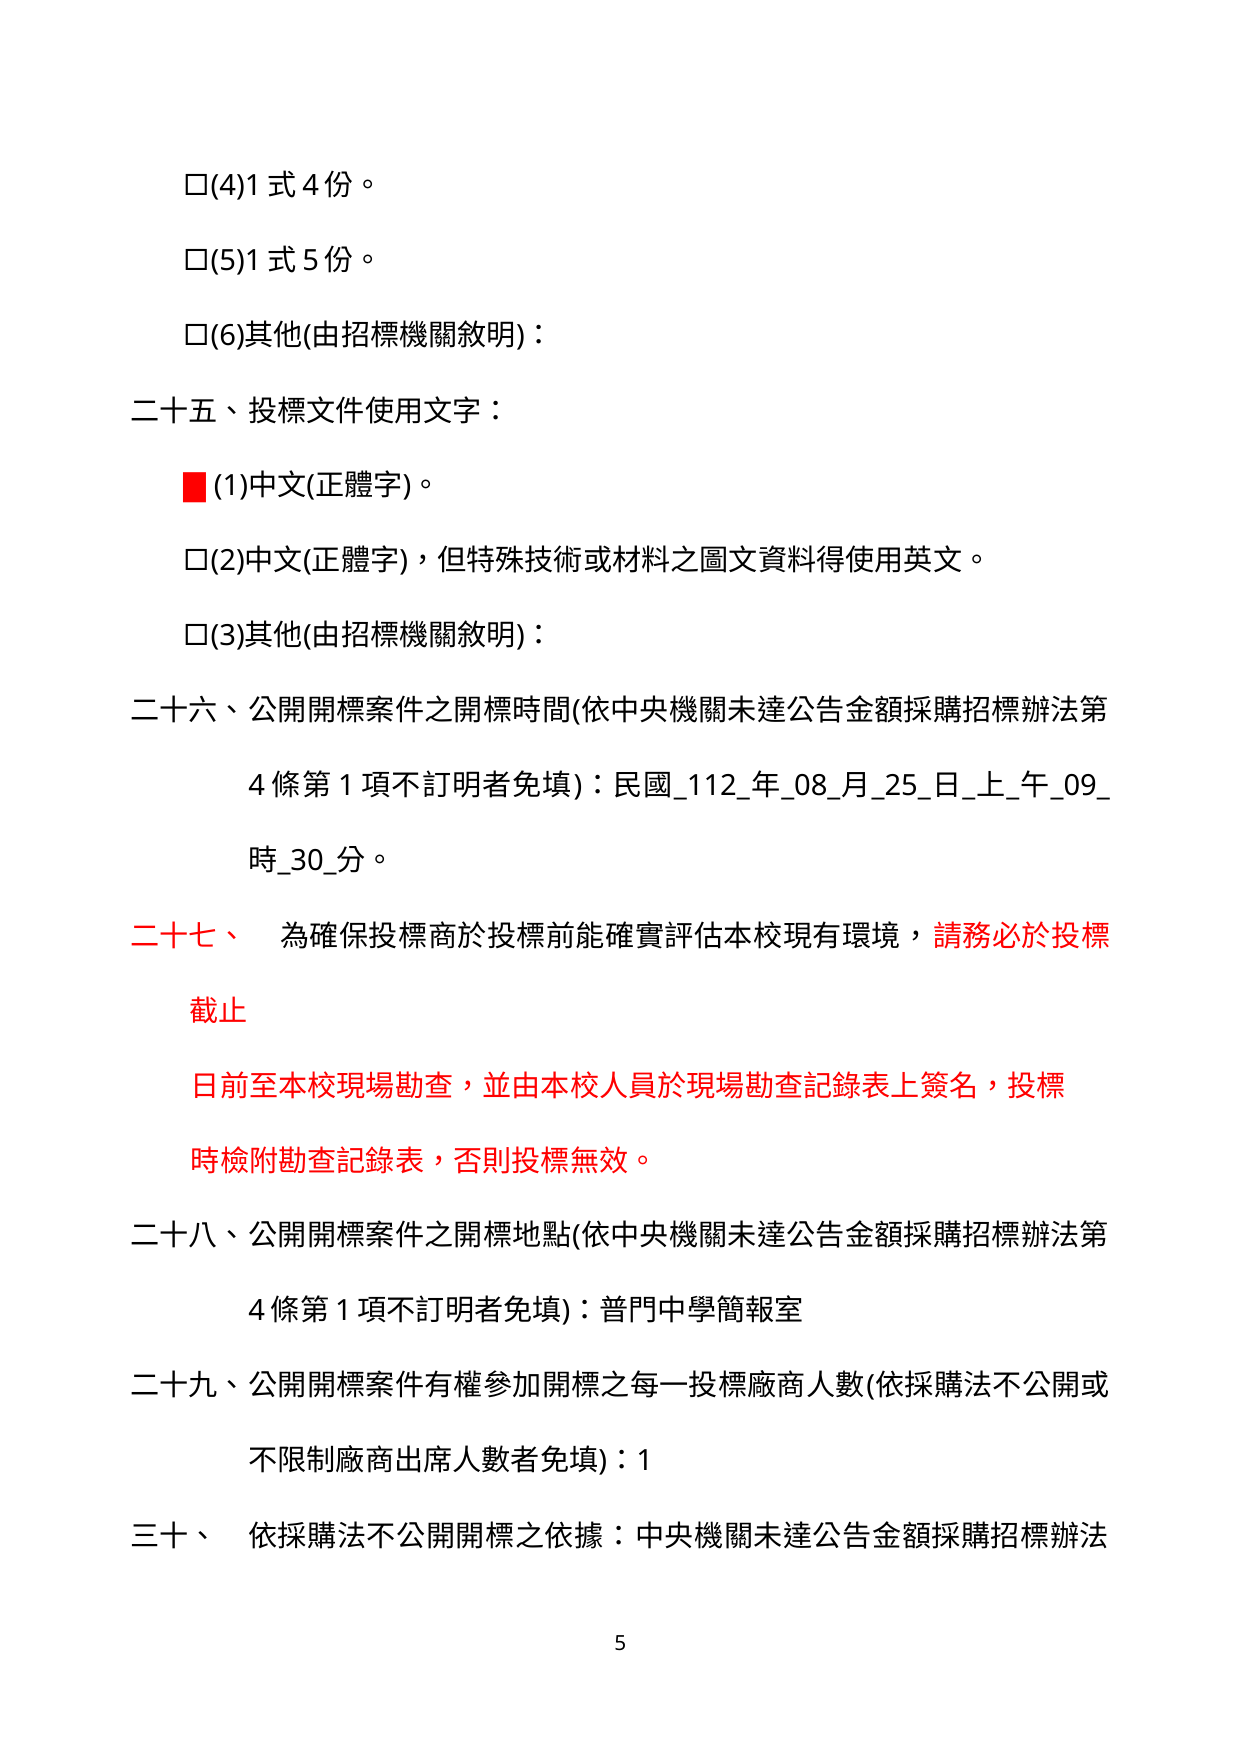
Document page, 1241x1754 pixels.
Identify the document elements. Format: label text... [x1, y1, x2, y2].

text ▇(1)中文(正體字)。 [130, 446, 1110, 521]
list 公開開標案件之開標地點(依中央機關未達公告金額採購招標辦法第4條第1項不訂明者免填)：普門中學簡報室 [130, 1196, 1110, 1346]
text (3)其他(由招標機關敘明)： [130, 596, 1110, 671]
list 投標文件使用文字： [130, 371, 1110, 446]
text (5)1式5份。 [130, 221, 1110, 296]
list 公開開標案件之開標時間(依中央機關未達公告金額採購招標辦法第4條第1項不訂明者免填)：民國_112_年_08_月_25_日_上_午_09_時_30_分。 [130, 671, 1110, 896]
text 日前至本校現場勘查，並由本校人員於現場勘查記錄表上簽名，投標 [130, 1046, 1110, 1121]
text (6)其他(由招標機關敘明)： [130, 296, 1110, 371]
list 為確保投標商於投標前能確實評估本校現有環境，請務必於投標截止 [130, 896, 1110, 1046]
text (2)中文(正體字)，但特殊技術或材料之圖文資料得使用英文。 [130, 521, 1110, 596]
list 公開開標案件有權參加開標之每一投標廠商人數(依採購法不公開或不限制廠商出席人數者免填)：1 [130, 1346, 1110, 1496]
text 時檢附勘查記錄表，否則投標無效。 [130, 1121, 1110, 1196]
text (4)1式4份。 [130, 146, 1110, 221]
list 依採購法不公開開標之依據：中央機關未達公告金額採購招標辦法 [130, 1496, 1110, 1571]
